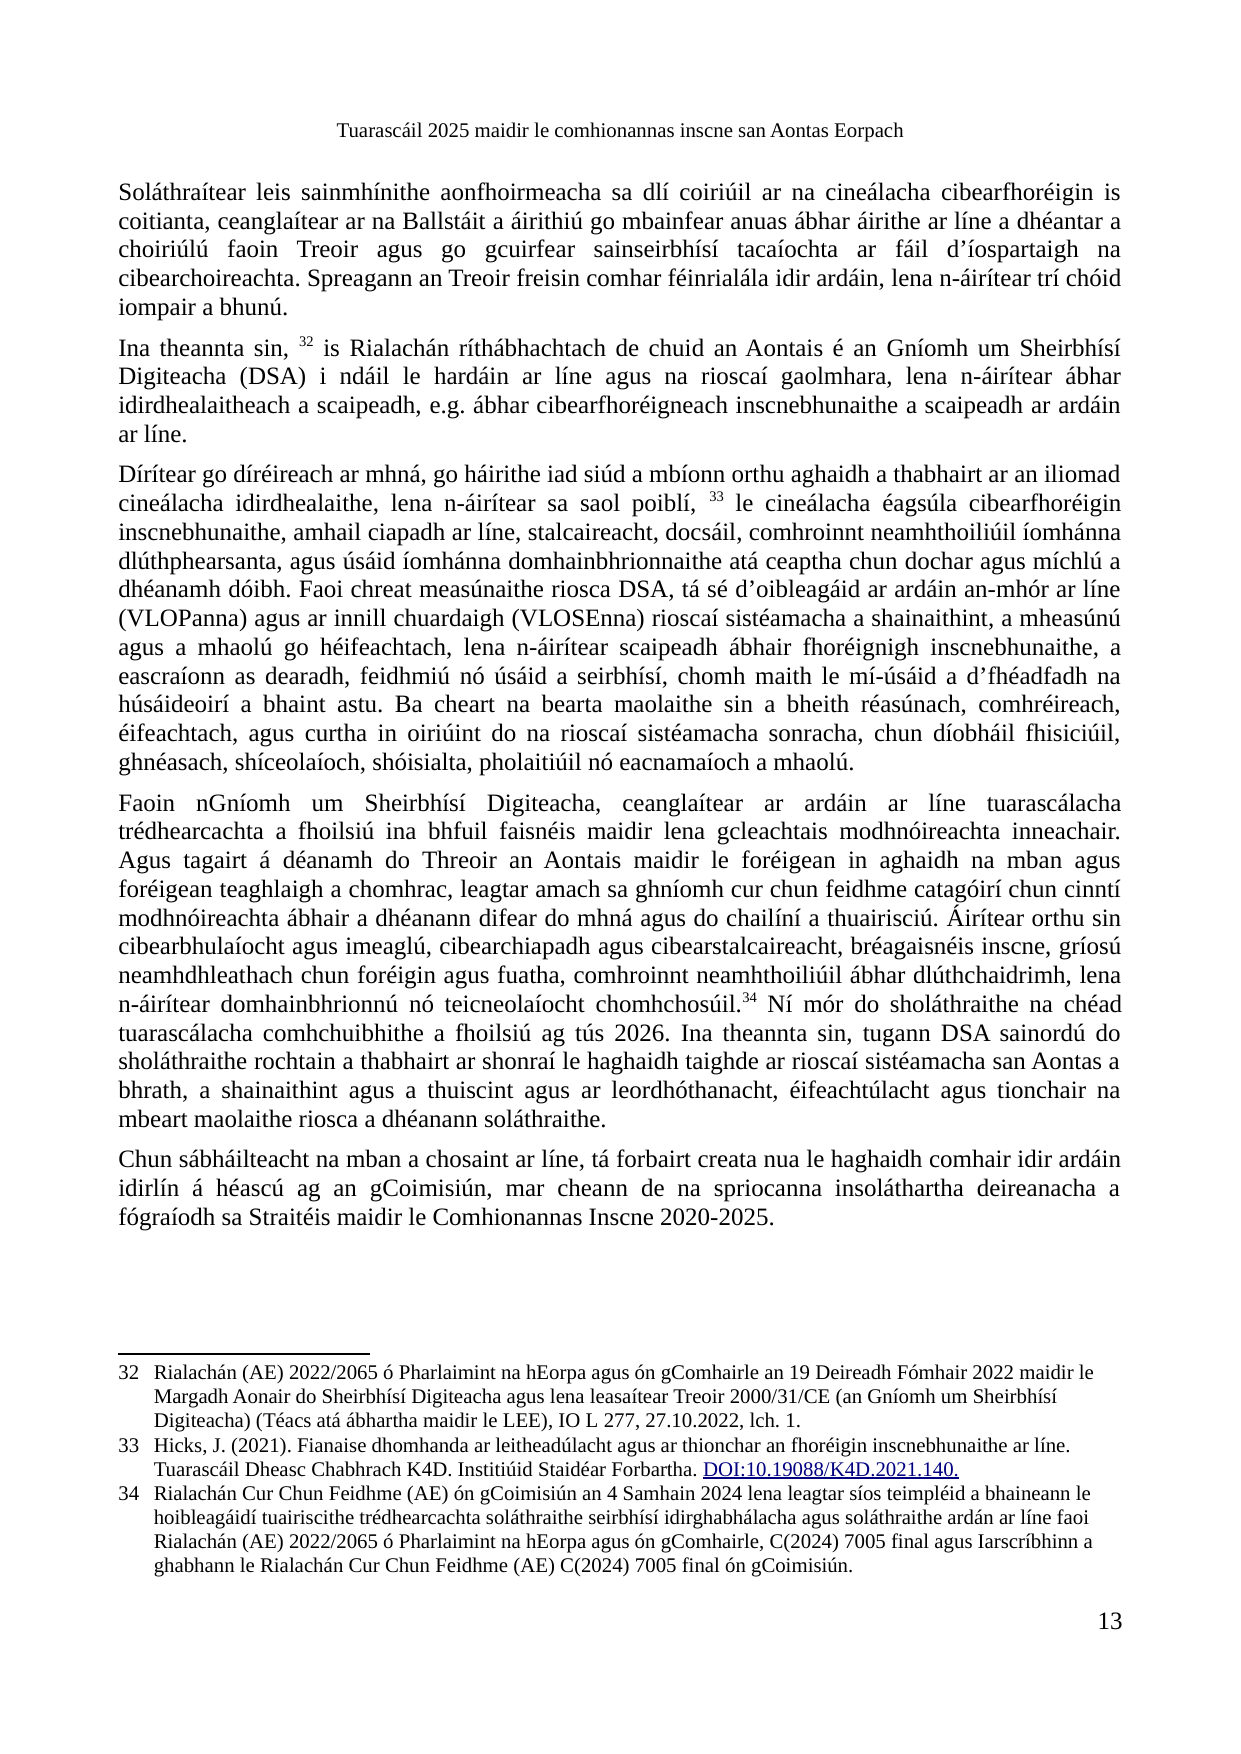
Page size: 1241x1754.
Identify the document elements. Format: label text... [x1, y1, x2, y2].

text Rialachán (AE) 2022/2065 ó Pharlaimint na hEorpa agus ón gComhairle an 19 Deireadh Fómhair 2022 maidir le Margadh Aonair do Sheirbhísí Digiteacha agus lena leasaítear Treoir 2000/31/CE (an Gníomh um Sheirbhísí Digiteacha) (Téacs atá ábhartha maidir le LEE), IO L 277, 27.10.2022, lch. 1. [118, 1360, 1122, 1432]
text Dírítear go díréireach ar mhná, go háirithe iad siúd a mbíonn orthu aghaidh a thabhairt ar an iliomad cineálacha idirdhealaithe, lena n-áirítear sa saol poiblí, le cineálacha éagsúla cibearfhoréigin inscnebhunaithe, amhail ciapadh ar líne, stalcaireacht, docsáil, comhroinnt neamhthoiliúil íomhánna dlúthphearsanta, agus úsáid íomhánna domhainbhrionnaithe atá ceaptha chun dochar agus míchlú a dhéanamh dóibh. Faoi chreat measúnaithe riosca DSA, tá sé d’oibleagáid ar ardáin an-mhór ar líne (VLOPanna) agus ar innill chuardaigh (VLOSEnna) rioscaí sistéamacha a shainaithint, a mheasúnú agus a mhaolú go héifeachtach, lena n-áirítear scaipeadh ábhair fhoréignigh inscnebhunaithe, a eascraíonn as dearadh, feidhmiú nó úsáid a seirbhísí, chomh maith le mí-úsáid a d’fhéadfadh na húsáideoirí a bhaint astu. Ba cheart na bearta maolaithe sin a bheith réasúnach, comhréireach, éifeachtach, agus curtha in oiriúint do na rioscaí sistéamacha sonracha, chun díobháil fhisiciúil, ghnéasach, shíceolaíoch, shóisialta, pholaitiúil nó eacnamaíoch a mhaolú. [118, 459, 1122, 776]
text Chun sábháilteacht na mban a chosaint ar líne, tá forbairt creata nua le haghaidh comhair idir ardáin idirlín á héascú ag an gCoimisiún, mar cheann de na spriocanna insoláthartha deireanacha a fógraíodh sa Straitéis maidir le Comhionannas Inscne 2020-2025. [118, 1144, 1122, 1231]
text Hicks, J. (2021). Fianaise dhomhanda ar leitheadúlacht agus ar thionchar an fhoréigin inscnebhunaithe ar líne. Tuarascáil Dheasc Chabhrach K4D. Institiúid Staidéar Forbartha. DOI:10.19088/K4D.2021.140. [118, 1432, 1122, 1481]
text Rialachán Cur Chun Feidhme (AE) ón gCoimisiún an 4 Samhain 2024 lena leagtar síos teimpléid a bhaineann le hoibleagáidí tuairiscithe trédhearcachta soláthraithe seirbhísí idirghabhálacha agus soláthraithe ardán ar líne faoi Rialachán (AE) 2022/2065 ó Pharlaimint na hEorpa agus ón gComhairle, C(2024) 7005 final agus Iarscríbhinn a ghabhann le Rialachán Cur Chun Feidhme (AE) C(2024) 7005 final ón gCoimisiún. [118, 1481, 1122, 1577]
text Ina theannta sin, is Rialachán ríthábhachtach de chuid an Aontais é an Gníomh um Sheirbhísí Digiteacha (DSA) i ndáil le hardáin ar líne agus na rioscaí gaolmhara, lena n-áirítear ábhar idirdhealaitheach a scaipeadh, e.g. ábhar cibearfhoréigneach inscnebhunaithe a scaipeadh ar ardáin ar líne. [118, 333, 1122, 448]
text Soláthraítear leis sainmhínithe aonfhoirmeacha sa dlí coiriúil ar na cineálacha cibearfhoréigin is coitianta, ceanglaítear ar na Ballstáit a áirithiú go mbainfear anuas ábhar áirithe ar líne a dhéantar a choiriúlú faoin Treoir agus go gcuirfear sainseirbhísí tacaíochta ar fáil d’íospartaigh na cibearchoireachta. Spreagann an Treoir freisin comhar féinrialála idir ardáin, lena n-áirítear trí chóid iompair a bhunú. [118, 177, 1122, 321]
text Faoin nGníomh um Sheirbhísí Digiteacha, ceanglaítear ar ardáin ar líne tuarascálacha trédhearcachta a fhoilsiú ina bhfuil faisnéis maidir lena gcleachtais modhnóireachta inneachair. Agus tagairt á déanamh do Threoir an Aontais maidir le foréigean in aghaidh na mban agus foréigean teaghlaigh a chomhrac, leagtar amach sa ghníomh cur chun feidhme catagóirí chun cinntí modhnóireachta ábhair a dhéanann difear do mhná agus do chailíní a thuairisciú. Áirítear orthu sin cibearbhulaíocht agus imeaglú, cibearchiapadh agus cibearstalcaireacht, bréagaisnéis inscne, gríosú neamhdhleathach chun foréigin agus fuatha, comhroinnt neamhthoiliúil ábhar dlúthchaidrimh, lena n-áirítear domhainbhrionnú nó teicneolaíocht chomhchosúil. Ní mór do sholáthraithe na chéad tuarascálacha comhchuibhithe a fhoilsiú ag tús 2026. Ina theannta sin, tugann DSA sainordú do sholáthraithe rochtain a thabhairt ar shonraí le haghaidh taighde ar rioscaí sistéamacha san Aontas a bhrath, a shainaithint agus a thuiscint agus ar leordhóthanacht, éifeachtúlacht agus tionchair na mbeart maolaithe riosca a dhéanann soláthraithe. [118, 788, 1122, 1133]
